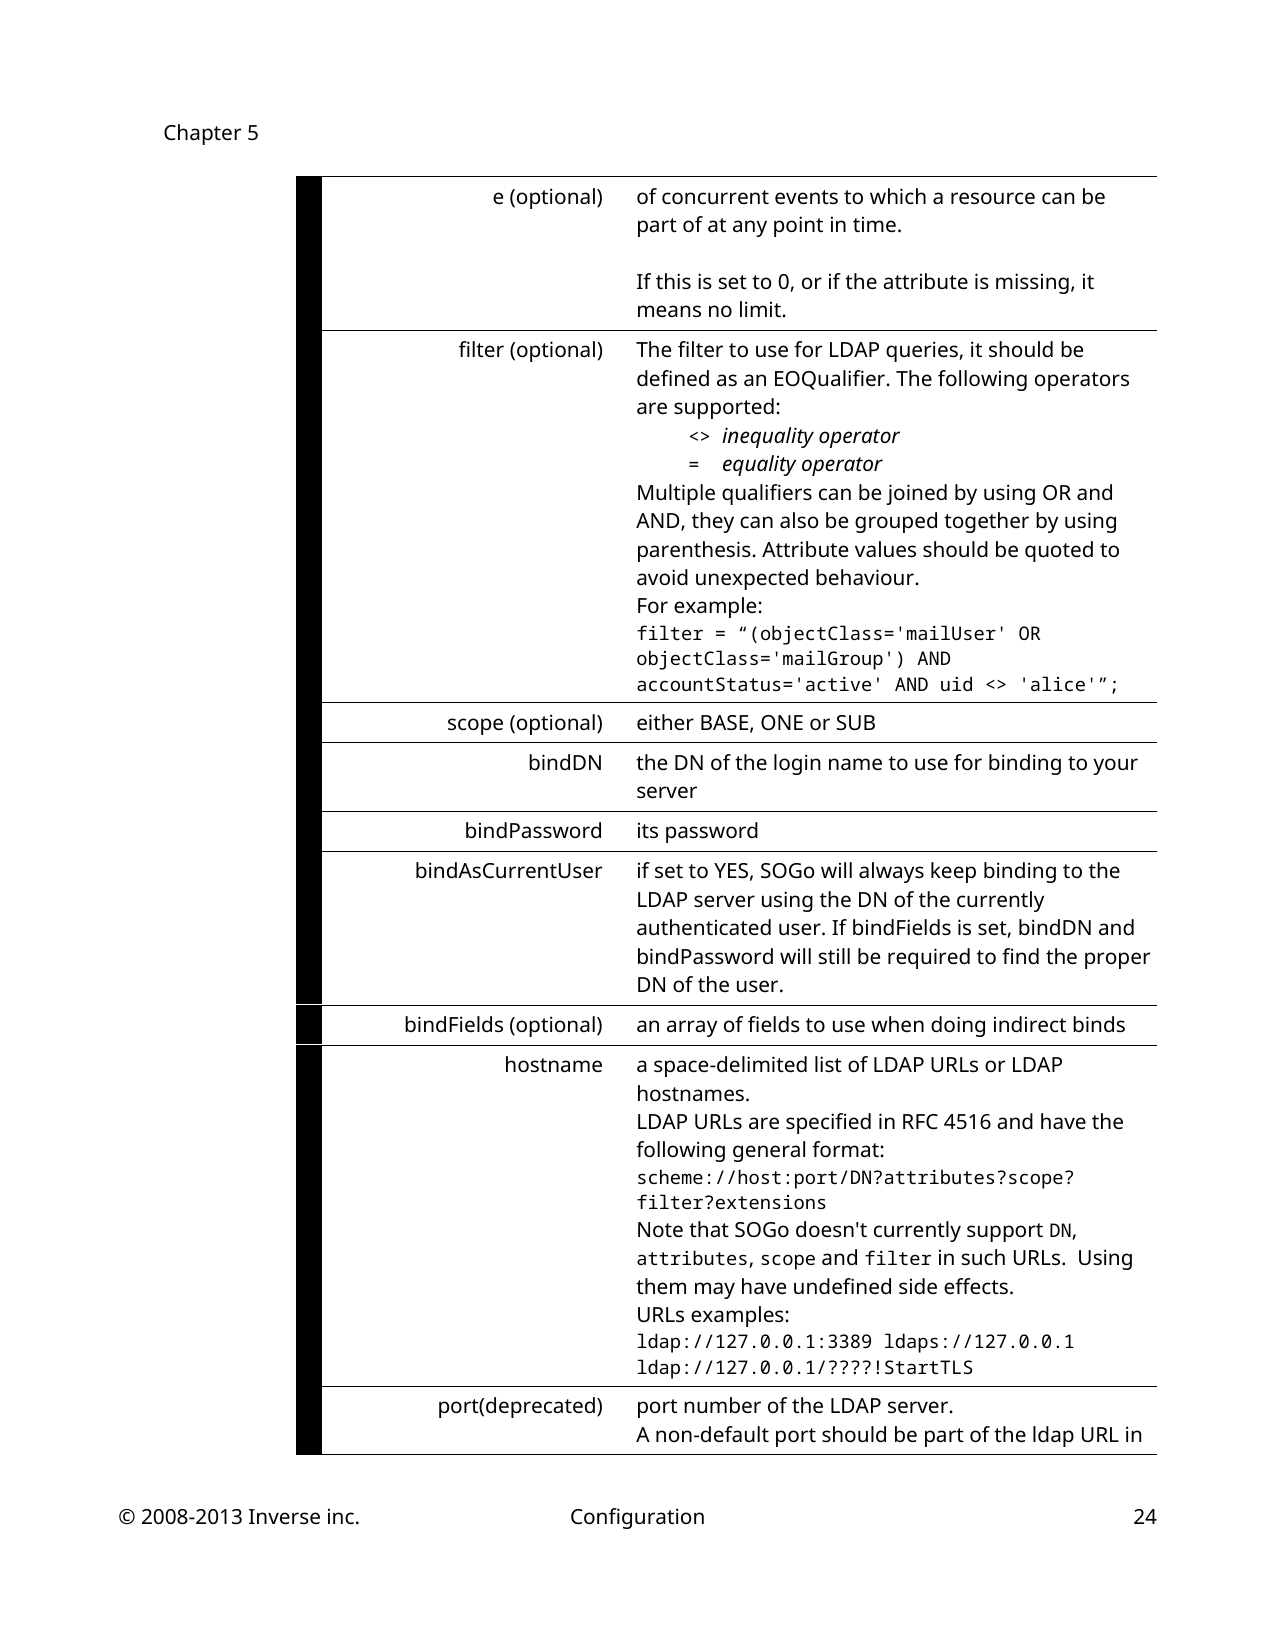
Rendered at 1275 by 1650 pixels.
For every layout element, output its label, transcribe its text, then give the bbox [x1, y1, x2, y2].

table_cell of concurrent events to which a resource can be part of at any point in time. If this is set to 0, or if the attribute is missing, it means no limit. [609, 177, 1157, 330]
table_cell port(deprecated) [322, 1387, 608, 1454]
table_cell [296, 703, 322, 742]
table_cell scope (optional) [322, 703, 608, 742]
table_cell filter (optional) [322, 331, 608, 702]
table_cell its password [609, 812, 1157, 851]
table_cell bindFields (optional) [322, 1006, 608, 1044]
table_cell if set to YES, SOGo will always keep binding to the LDAP server using the DN of the currently authenticated user. If bindFields is set, bindDN and bindPassword will still be required to find the proper DN of the user. [609, 852, 1157, 1004]
table_cell hostname [322, 1046, 608, 1386]
table_cell [296, 1387, 322, 1454]
table_cell [296, 1046, 322, 1386]
table_cell [296, 331, 322, 702]
table_cell a space-delimited list of LDAP URLs or LDAP hostnames. LDAP URLs are specified in RFC 4516 and have the following general format: scheme://host:port/DN?attributes?scope?filter?extensions Note that SOGo doesn't currently support DN, attributes, scope and filter in such URLs. Using them may have undefined side effects. URLs examples: ldap://127.0.0.1:3389 ldaps://127.0.0.1 ldap://127.0.0.1/????!StartTLS [609, 1046, 1157, 1386]
table_cell bindPassword [322, 812, 608, 851]
table_cell The filter to use for LDAP queries, it should be defined as an EOQualifier. The following operators are supported: <> inequality operator = equality operator Multiple qualifiers can be joined by using OR and AND, they can also be grouped together by using parenthesis. Attribute values should be quoted to avoid unexpected behaviour. For example: filter = “(objectClass='mailUser' OR objectClass='mailGroup') AND accountStatus='active' AND uid <> 'alice'”; [609, 331, 1157, 702]
table_cell [296, 1006, 322, 1044]
table_cell [296, 852, 322, 1004]
table_cell either BASE, ONE or SUB [609, 703, 1157, 742]
table_cell bindDN [322, 743, 608, 811]
table_cell e (optional) [322, 177, 608, 330]
table_cell [296, 177, 322, 330]
table_cell [296, 812, 322, 851]
table_cell port number of the LDAP server. A non-default port should be part of the ldap URL in [609, 1387, 1157, 1454]
table_cell an array of fields to use when doing indirect binds [609, 1006, 1157, 1044]
table_cell the DN of the login name to use for binding to your server [609, 743, 1157, 811]
table_cell [296, 743, 322, 811]
table_cell bindAsCurrentUser [322, 852, 608, 1004]
